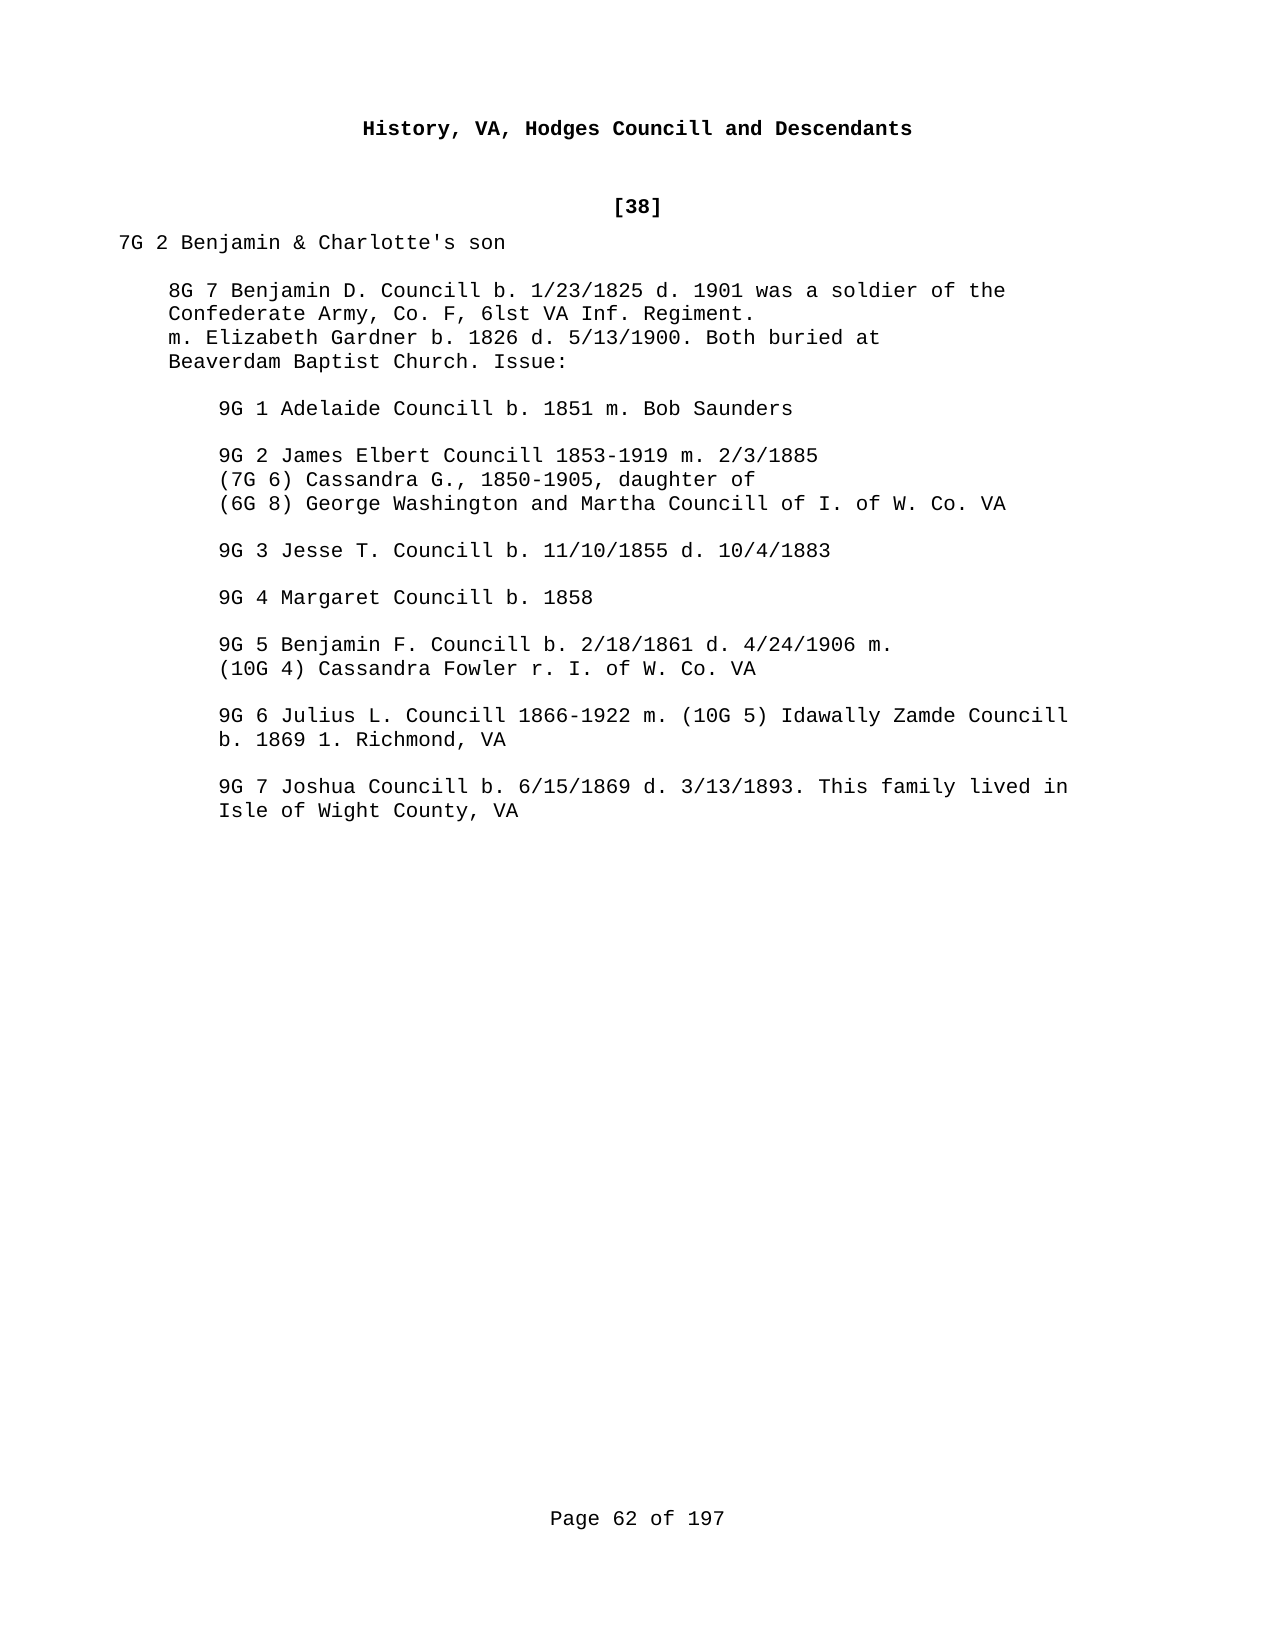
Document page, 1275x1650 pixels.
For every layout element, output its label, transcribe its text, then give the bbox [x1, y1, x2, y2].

text 9G 4 Margaret Councill b. 1858 [118, 587, 1157, 611]
text Confederate Army, Co. F, 6lst VA Inf. Regiment. [118, 303, 1157, 327]
text b. 1869 1. Richmond, VA [118, 729, 1157, 753]
text 8G 7 Benjamin D. Councill b. 1/23/1825 d. 1901 was a soldier of the [118, 280, 1157, 303]
text 9G 1 Adelaide Councill b. 1851 m. Bob Saunders [118, 398, 1157, 422]
text 9G 3 Jesse T. Councill b. 11/10/1855 d. 10/4/1883 [118, 540, 1157, 563]
text Beaverdam Baptist Church. Issue: [118, 351, 1157, 374]
text (6G 8) George Washington and Martha Councill of I. of W. Co. VA [118, 492, 1157, 516]
text (10G 4) Cassandra Fowler r. I. of W. Co. VA [118, 658, 1157, 682]
text 9G 6 Julius L. Councill 1866-1922 m. (10G 5) Idawally Zamde Councill [118, 705, 1157, 729]
text Isle of Wight County, VA [118, 800, 1157, 823]
text 9G 5 Benjamin F. Councill b. 2/18/1861 d. 4/24/1906 m. [118, 634, 1157, 658]
text m. Elizabeth Gardner b. 1826 d. 5/13/1900. Both buried at [118, 327, 1157, 351]
text 9G 7 Joshua Councill b. 6/15/1869 d. 3/13/1893. This family lived in [118, 776, 1157, 800]
subtitle [38] [118, 196, 1157, 220]
text (7G 6) Cassandra G., 1850-1905, daughter of [118, 469, 1157, 492]
text 7G 2 Benjamin & Charlotte's son [118, 232, 1157, 256]
text 9G 2 James Elbert Councill 1853-1919 m. 2/3/1885 [118, 445, 1157, 469]
